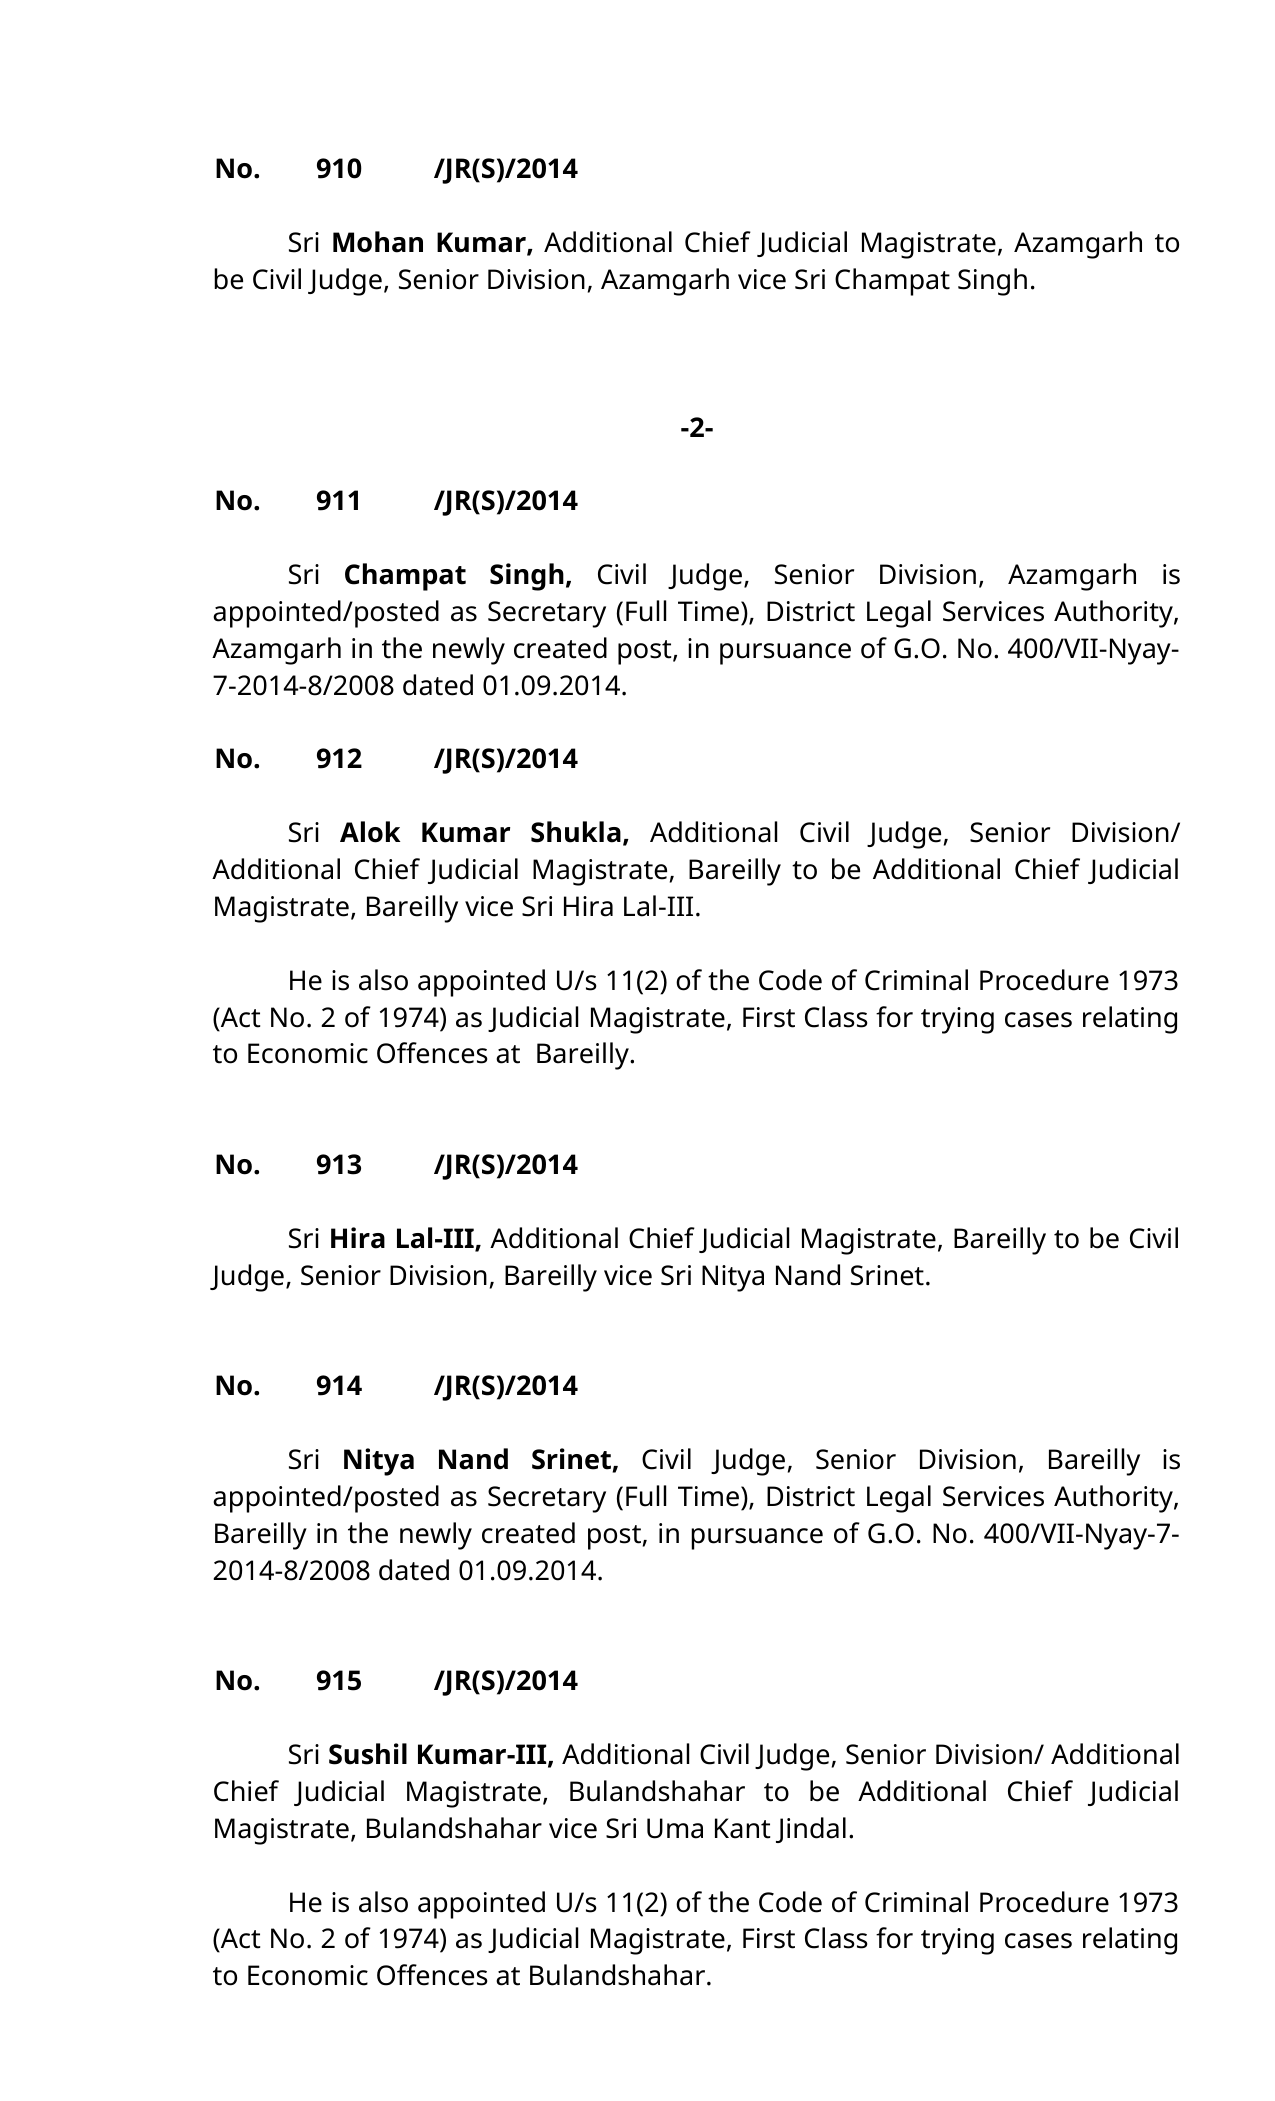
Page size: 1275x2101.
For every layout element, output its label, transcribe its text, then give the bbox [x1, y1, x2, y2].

table_header [284, 1662, 422, 1699]
table_header [284, 482, 422, 519]
table_header No. [203, 740, 284, 777]
text Sri Nitya Nand Srinet, Civil Judge, Senior Division, Bareilly is appointed/posted as Secretary (Full Time), District Legal Services Authority, Bareilly in the newly created post, in pursuance of G.O. No. 400/VII-Nyay-7-2014-8/2008 dated 01.09.2014. [212, 1441, 1181, 1588]
table_header /JR(S)/2014 [422, 740, 638, 777]
table_header No. [203, 150, 284, 187]
table_header /JR(S)/2014 [422, 1146, 638, 1182]
text Sri Champat Singh, Civil Judge, Senior Division, Azamgarh is appointed/posted as Secretary (Full Time), District Legal Services Authority, Azamgarh in the newly created post, in pursuance of G.O. No. 400/VII-Nyay-7-2014-8/2008 dated 01.09.2014. [212, 556, 1181, 703]
text He is also appointed U/s 11(2) of the Code of Criminal Procedure 1973 (Act No. 2 of 1974) as Judicial Magistrate, First Class for trying cases relating to Economic Offences at Bulandshahar. [212, 1883, 1181, 1994]
table_header /JR(S)/2014 [422, 482, 638, 519]
table_header No. [203, 1367, 284, 1404]
text -2- [212, 408, 1181, 445]
text Sri Mohan Kumar, Additional Chief Judicial Magistrate, Azamgarh to be Civil Judge, Senior Division, Azamgarh vice Sri Champat Singh. [212, 224, 1181, 297]
table_header [284, 1146, 422, 1182]
table_header [284, 740, 422, 777]
text Sri Sushil Kumar-III, Additional Civil Judge, Senior Division/ Additional Chief Judicial Magistrate, Bulandshahar to be Additional Chief Judicial Magistrate, Bulandshahar vice Sri Uma Kant Jindal. [212, 1736, 1181, 1846]
text Sri Hira Lal-III, Additional Chief Judicial Magistrate, Bareilly to be Civil Judge, Senior Division, Bareilly vice Sri Nitya Nand Srinet. [212, 1219, 1181, 1293]
text Sri Alok Kumar Shukla, Additional Civil Judge, Senior Division/ Additional Chief Judicial Magistrate, Bareilly to be Additional Chief Judicial Magistrate, Bareilly vice Sri Hira Lal-III. [212, 814, 1181, 924]
table_header [284, 1367, 422, 1404]
table_header /JR(S)/2014 [422, 150, 638, 187]
table_header No. [203, 1146, 284, 1182]
table_header /JR(S)/2014 [422, 1367, 638, 1404]
table_header /JR(S)/2014 [422, 1662, 638, 1699]
table_header [284, 150, 422, 187]
table_header No. [203, 1662, 284, 1699]
table_header No. [203, 482, 284, 519]
text He is also appointed U/s 11(2) of the Code of Criminal Procedure 1973 (Act No. 2 of 1974) as Judicial Magistrate, First Class for trying cases relating to Economic Offences at Bareilly. [212, 961, 1181, 1072]
